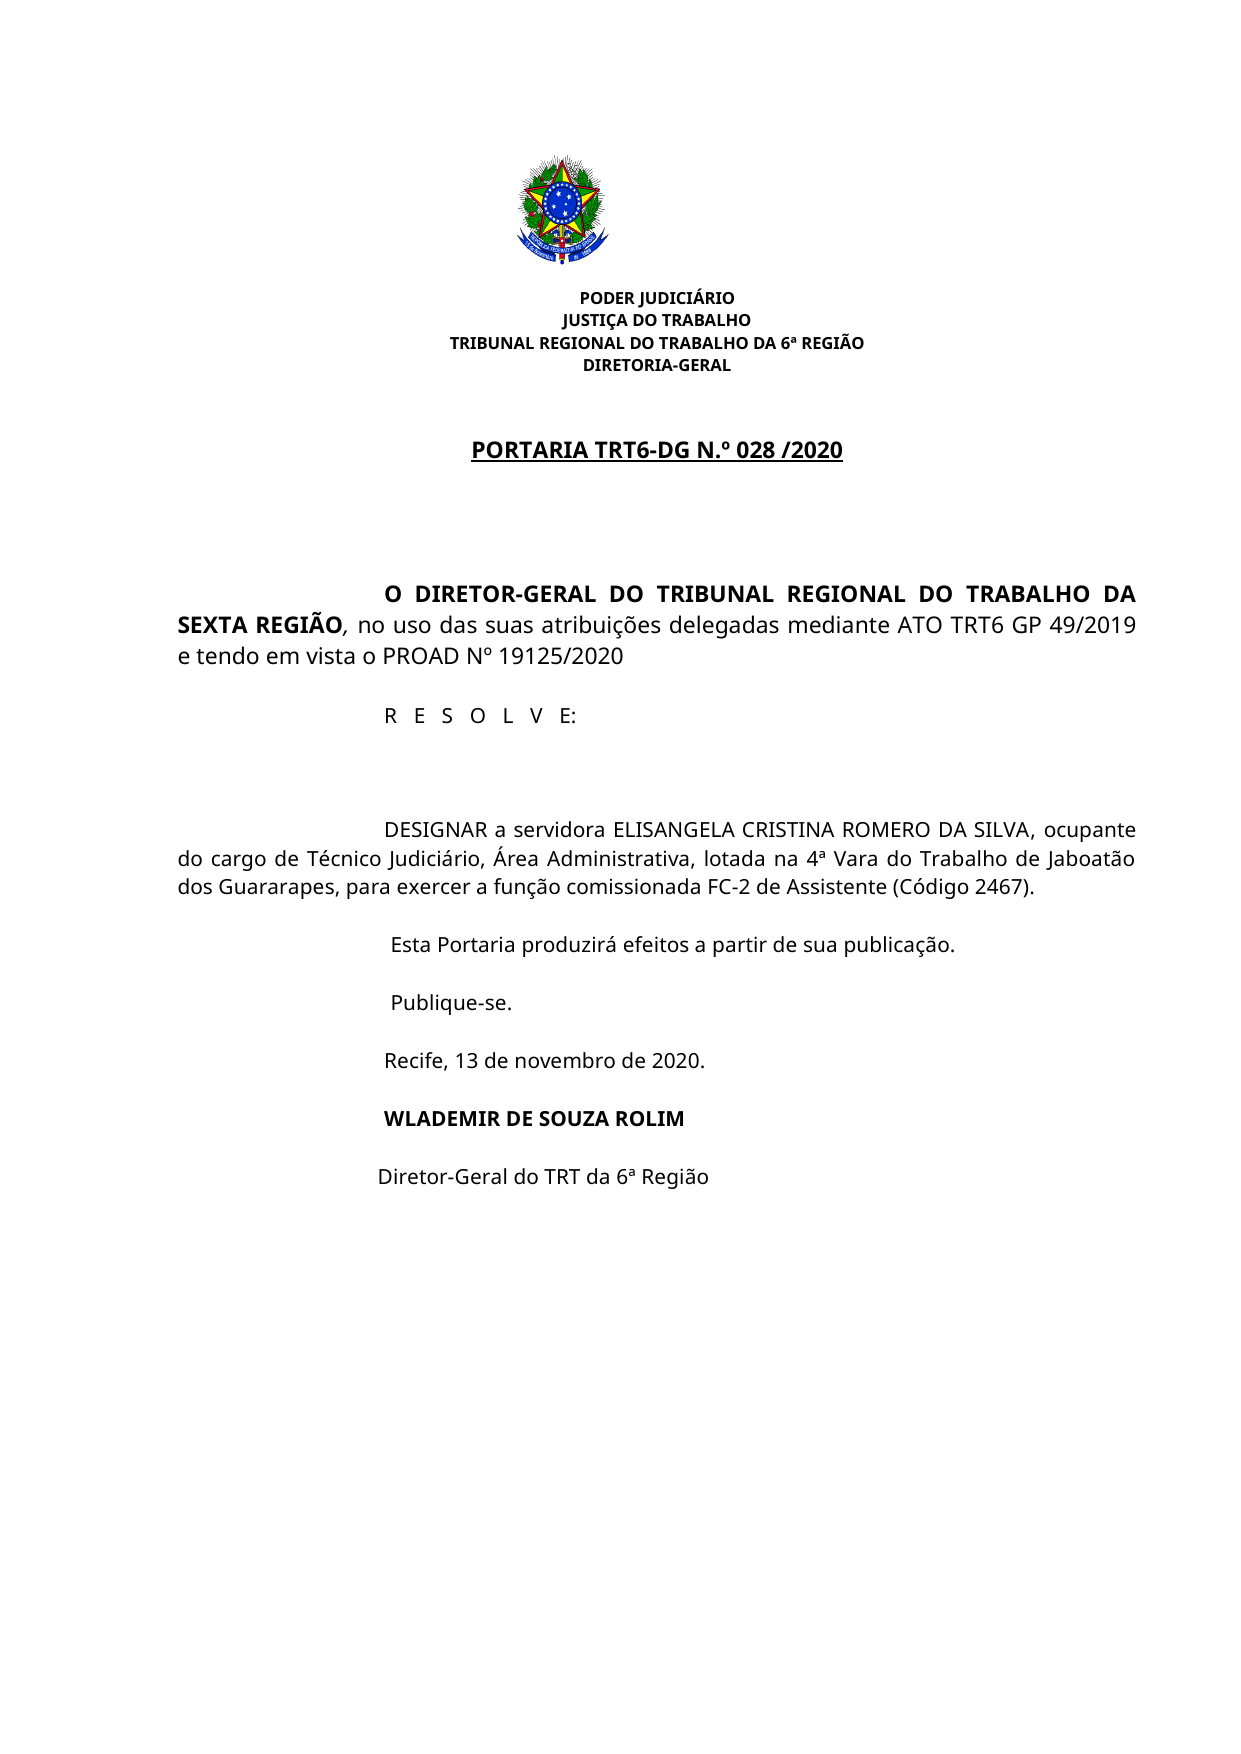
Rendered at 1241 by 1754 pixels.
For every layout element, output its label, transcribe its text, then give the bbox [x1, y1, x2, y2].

picture [512, 152, 611, 266]
text Recife, 13 de novembro de 2020. [177, 1046, 1137, 1075]
text PODER JUDICIÁRIO [177, 287, 1137, 309]
text PORTARIA TRT6-DG N.º 028 /2020 [177, 434, 1137, 465]
text DIRETORIA-GERAL [177, 354, 1137, 377]
text Diretor-Geral do TRT da 6ª Região [177, 1162, 1137, 1191]
text O DIRETOR-GERAL DO TRIBUNAL REGIONAL DO TRABALHO DA SEXTA REGIÃO, no uso das suas atribuições delegadas mediante ATO TRT6 GP 49/2019 e tendo em vista o PROAD Nº 19125/2020 [177, 578, 1137, 671]
text DESIGNAR a servidora ELISANGELA CRISTINA ROMERO DA SILVA, ocupante do cargo de Técnico Judiciário, Área Administrativa, lotada na 4ª Vara do Trabalho de Jaboatão dos Guararapes, para exercer a função comissionada FC-2 de Assistente (Código 2467). [177, 815, 1137, 901]
text TRIBUNAL REGIONAL DO TRABALHO DA 6ª REGIÃO [177, 332, 1137, 354]
text Publique-se. [177, 988, 1137, 1017]
text Esta Portaria produzirá efeitos a partir de sua publicação. [177, 930, 1137, 959]
text WLADEMIR DE SOUZA ROLIM [177, 1104, 1137, 1133]
text JUSTIÇA DO TRABALHO [177, 309, 1137, 332]
text R E S O L V E: [177, 701, 1137, 729]
